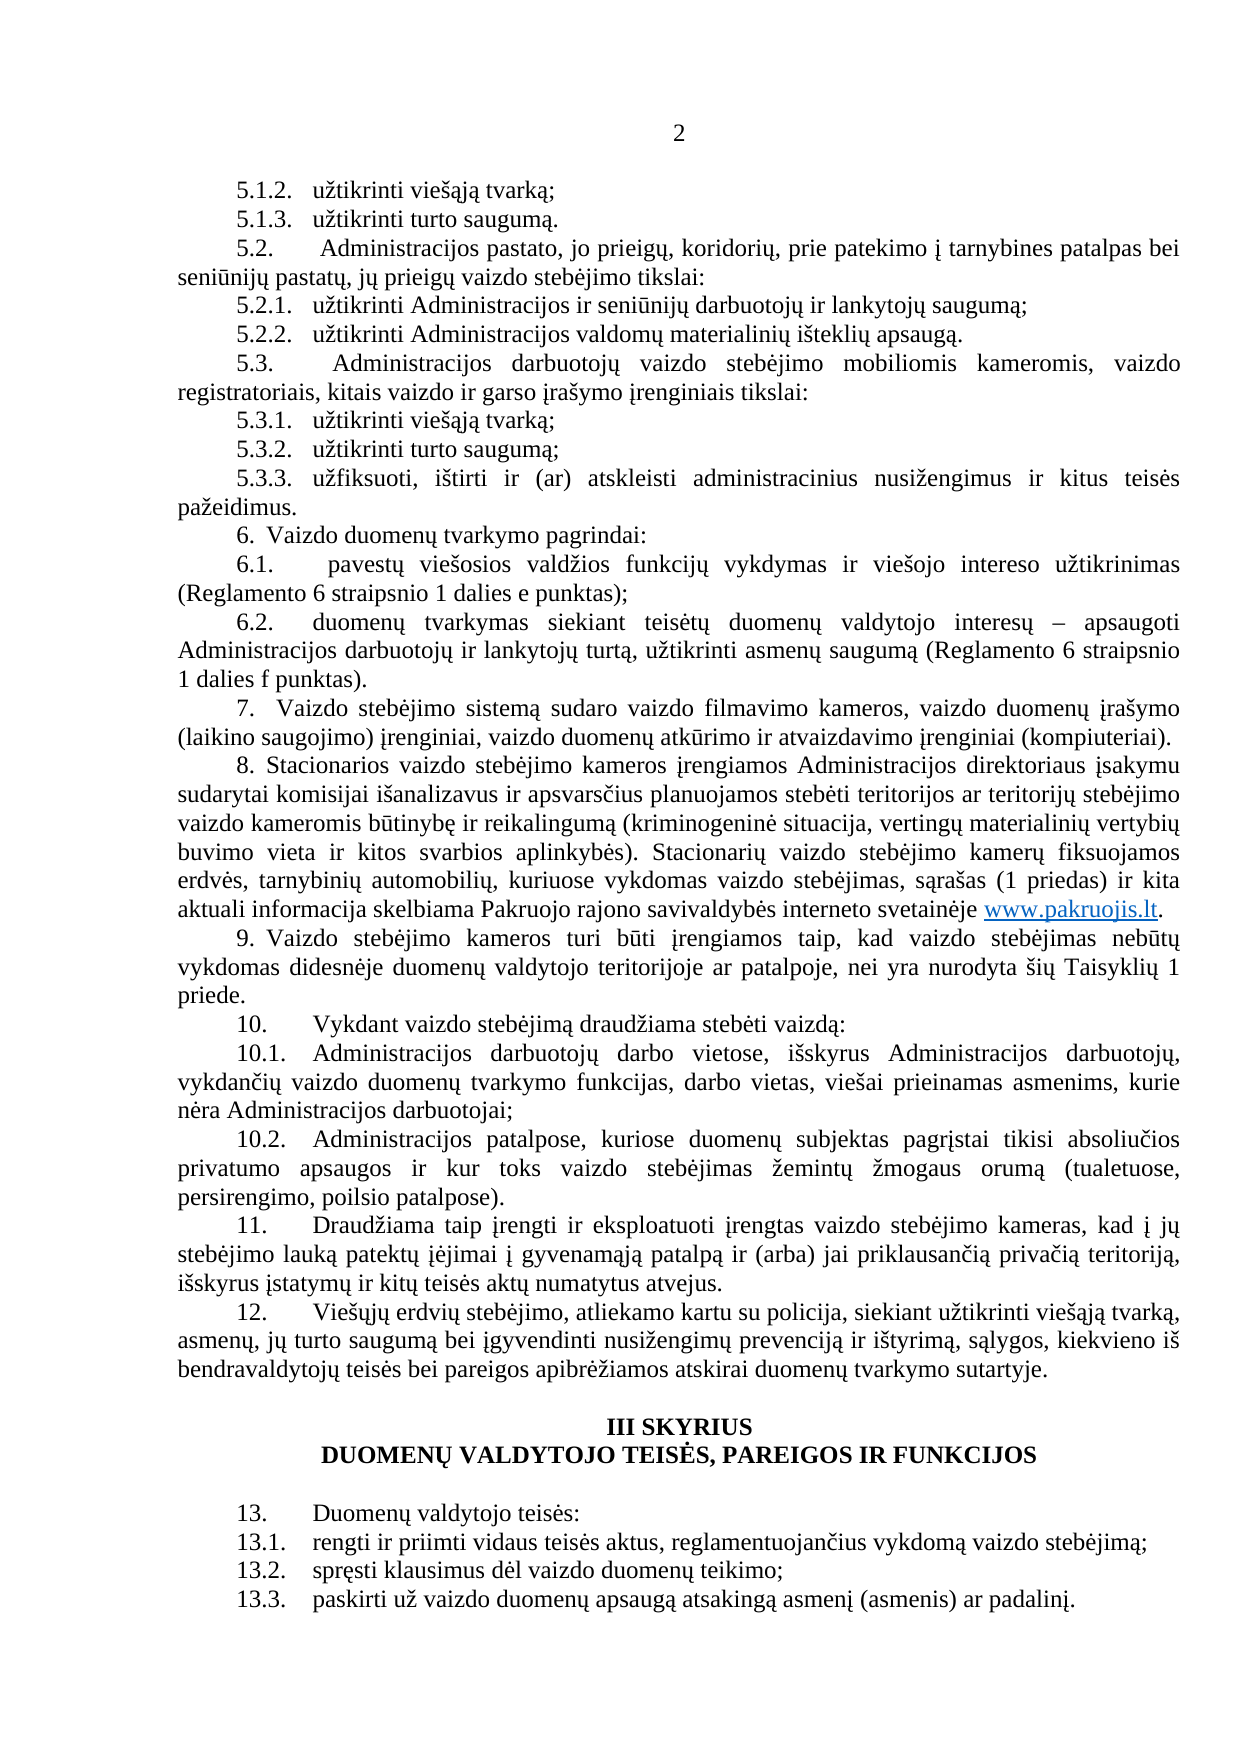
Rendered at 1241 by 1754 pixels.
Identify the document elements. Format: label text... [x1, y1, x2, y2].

text 6.2. duomenų tvarkymas siekiant teisėtų duomenų valdytojo interesų – apsaugoti Administracijos darbuotojų ir lankytojų turtą, užtikrinti asmenų saugumą (Reglamento 6 straipsnio 1 dalies f punktas). [177, 607, 1181, 693]
text 5.3.2. užtikrinti turto saugumą; [177, 434, 1181, 463]
text 12. Viešųjų erdvių stebėjimo, atliekamo kartu su policija, siekiant užtikrinti viešąją tvarką, asmenų, jų turto saugumą bei įgyvendinti nusižengimų prevenciją ir ištyrimą, sąlygos, kiekvieno iš bendravaldytojų teisės bei pareigos apibrėžiamos atskirai duomenų tvarkymo sutartyje. [177, 1297, 1181, 1383]
text 13.2. spręsti klausimus dėl vaizdo duomenų teikimo; [177, 1556, 1181, 1584]
text 5.3.3. užfiksuoti, ištirti ir (ar) atskleisti administracinius nusižengimus ir kitus teisės pažeidimus. [177, 463, 1181, 521]
text 5.1.3. užtikrinti turto saugumą. [177, 204, 1181, 233]
text 5.2.1. užtikrinti Administracijos ir seniūnijų darbuotojų ir lankytojų saugumą; [177, 291, 1181, 319]
text 8. Stacionarios vaizdo stebėjimo kameros įrengiamos Administracijos direktoriaus įsakymu sudarytai komisijai išanalizavus ir apsvarsčius planuojamos stebėti teritorijos ar teritorijų stebėjimo vaizdo kameromis būtinybę ir reikalingumą (kriminogeninė situacija, vertingų materialinių vertybių buvimo vieta ir kitos svarbios aplinkybės). Stacionarių vaizdo stebėjimo kamerų fiksuojamos erdvės, tarnybinių automobilių, kuriuose vykdomas vaizdo stebėjimas, sąrašas (1 priedas) ir kita aktuali informacija skelbiama Pakruojo rajono savivaldybės interneto svetainėje www.pakruojis.lt. [177, 751, 1181, 923]
text 5.3. Administracijos darbuotojų vaizdo stebėjimo mobiliomis kameromis, vaizdo registratoriais, kitais vaizdo ir garso įrašymo įrenginiais tikslai: [177, 348, 1181, 406]
text 13. Duomenų valdytojo teisės: [177, 1498, 1181, 1527]
text 10.2. Administracijos patalpose, kuriose duomenų subjektas pagrįstai tikisi absoliučios privatumo apsaugos ir kur toks vaizdo stebėjimas žemintų žmogaus orumą (tualetuose, persirengimo, poilsio patalpose). [177, 1124, 1181, 1211]
text 5.2.2. užtikrinti Administracijos valdomų materialinių išteklių apsaugą. [177, 319, 1181, 348]
text 11. Draudžiama taip įrengti ir eksploatuoti įrengtas vaizdo stebėjimo kameras, kad į jų stebėjimo lauką patektų įėjimai į gyvenamąją patalpą ir (arba) jai priklausančią privačią teritoriją, išskyrus įstatymų ir kitų teisės aktų numatytus atvejus. [177, 1211, 1181, 1297]
text 10.1. Administracijos darbuotojų darbo vietose, išskyrus Administracijos darbuotojų, vykdančių vaizdo duomenų tvarkymo funkcijas, darbo vietas, viešai prieinamas asmenims, kurie nėra Administracijos darbuotojai; [177, 1038, 1181, 1124]
text 13.1. rengti ir priimti vidaus teisės aktus, reglamentuojančius vykdomą vaizdo stebėjimą; [177, 1527, 1181, 1556]
text 5.1.2. užtikrinti viešąją tvarką; [177, 176, 1181, 204]
text 10. Vykdant vaizdo stebėjimą draudžiama stebėti vaizdą: [177, 1009, 1181, 1038]
text 6.1. pavestų viešosios valdžios funkcijų vykdymas ir viešojo intereso užtikrinimas (Reglamento 6 straipsnio 1 dalies e punktas); [177, 549, 1181, 607]
text 5.2. Administracijos pastato, jo prieigų, koridorių, prie patekimo į tarnybines patalpas bei seniūnijų pastatų, jų prieigų vaizdo stebėjimo tikslai: [177, 233, 1181, 291]
text 5.3.1. užtikrinti viešąją tvarką; [177, 406, 1181, 434]
text DUOMENŲ VALDYTOJO TEISĖS, PAREIGOS IR FUNKCIJOS [177, 1441, 1181, 1469]
text 7. Vaizdo stebėjimo sistemą sudaro vaizdo filmavimo kameros, vaizdo duomenų įrašymo (laikino saugojimo) įrenginiai, vaizdo duomenų atkūrimo ir atvaizdavimo įrenginiai (kompiuteriai). [177, 693, 1181, 751]
text 6. Vaizdo duomenų tvarkymo pagrindai: [177, 521, 1181, 549]
text 9. Vaizdo stebėjimo kameros turi būti įrengiamos taip, kad vaizdo stebėjimas nebūtų vykdomas didesnėje duomenų valdytojo teritorijoje ar patalpoje, nei yra nurodyta šių Taisyklių 1 priede. [177, 923, 1181, 1009]
text III SKYRIUS [177, 1412, 1181, 1441]
text 13.3. paskirti už vaizdo duomenų apsaugą atsakingą asmenį (asmenis) ar padalinį. [177, 1584, 1181, 1613]
